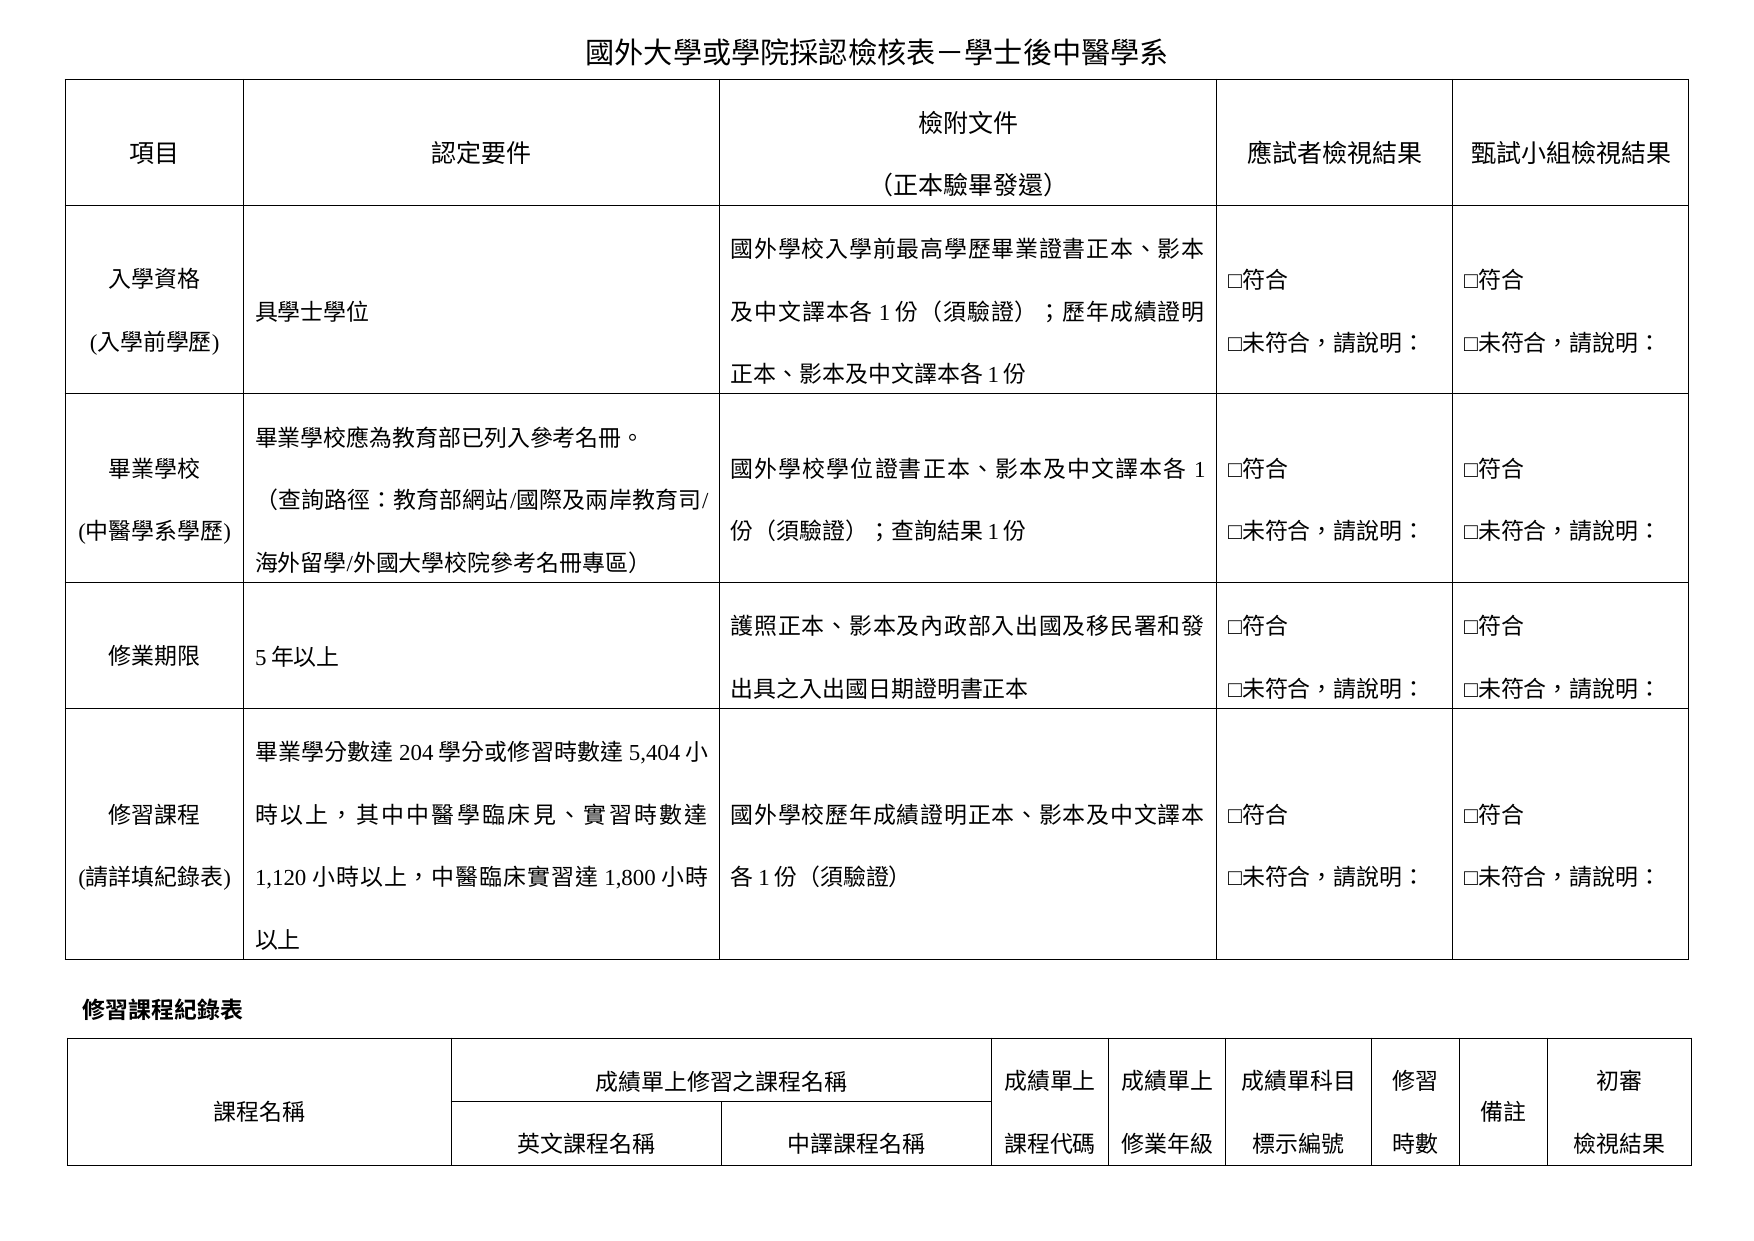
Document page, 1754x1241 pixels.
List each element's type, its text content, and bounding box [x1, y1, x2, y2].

table_header 項目 [66, 80, 243, 205]
table_cell □符合 □未符合，請說明： [1217, 709, 1452, 959]
table_header 初審 檢視結果 [1548, 1039, 1691, 1164]
table_cell 具學士學位 [244, 206, 719, 393]
table_cell 畢業學分數達204學分或修習時數達5,404小時以上，其中中醫學臨床見、實習時數達1,120小時以上，中醫臨床實習達1,800小時以上 [244, 709, 719, 959]
table_cell □符合 □未符合，請說明： [1453, 206, 1688, 393]
table_cell 國外學校歷年成績證明正本、影本及中文譯本各1份（須驗證） [720, 709, 1216, 959]
table_header 成績單科目標示編號 [1226, 1039, 1371, 1164]
text 修習課程紀錄表 [83, 967, 1671, 1030]
table_cell 國外學校學位證書正本、影本及中文譯本各1份（須驗證）；查詢結果1份 [720, 394, 1216, 582]
table_cell □符合 □未符合，請說明： [1453, 394, 1688, 582]
table_cell 畢業學校應為教育部已列入參考名冊。 （查詢路徑：教育部網站/國際及兩岸教育司/海外留學/外國大學校院參考名冊專區） [244, 394, 719, 582]
table_header 課程名稱 [68, 1039, 451, 1164]
table_cell 修習課程 (請詳填紀錄表) [66, 709, 243, 959]
table_cell □符合 □未符合，請說明： [1217, 206, 1452, 393]
table_cell 護照正本、影本及內政部入出國及移民署和發出具之入出國日期證明書正本 [720, 583, 1216, 708]
table_cell 入學資格 (入學前學歷) [66, 206, 243, 393]
table_cell 修業期限 [66, 583, 243, 708]
table_header 修習時數 [1372, 1039, 1459, 1164]
table_cell 中譯課程名稱 [722, 1102, 991, 1164]
table_cell 5年以上 [244, 583, 719, 708]
table_header 應試者檢視結果 [1217, 80, 1452, 205]
table_cell □符合 □未符合，請說明： [1453, 709, 1688, 959]
table_header 檢附文件 （正本驗畢發還） [720, 80, 1216, 205]
table_cell □符合 □未符合，請說明： [1217, 394, 1452, 582]
table_cell □符合 □未符合，請說明： [1453, 583, 1688, 708]
table_cell 畢業學校 (中醫學系學歷) [66, 394, 243, 582]
table_header 備註 [1460, 1039, 1547, 1164]
table_cell □符合 □未符合，請說明： [1217, 583, 1452, 708]
table_cell 英文課程名稱 [452, 1102, 721, 1164]
table_header 成績單上修業年級 [1109, 1039, 1225, 1164]
table_header 成績單上修習之課程名稱 [452, 1039, 991, 1101]
table_header 甄試小組檢視結果 [1453, 80, 1688, 205]
table_header 認定要件 [244, 80, 719, 205]
table_header 成績單上課程代碼 [992, 1039, 1108, 1164]
table_cell 國外學校入學前最高學歷畢業證書正本、影本及中文譯本各1份（須驗證）；歷年成績證明正本、影本及中文譯本各1份 [720, 206, 1216, 393]
